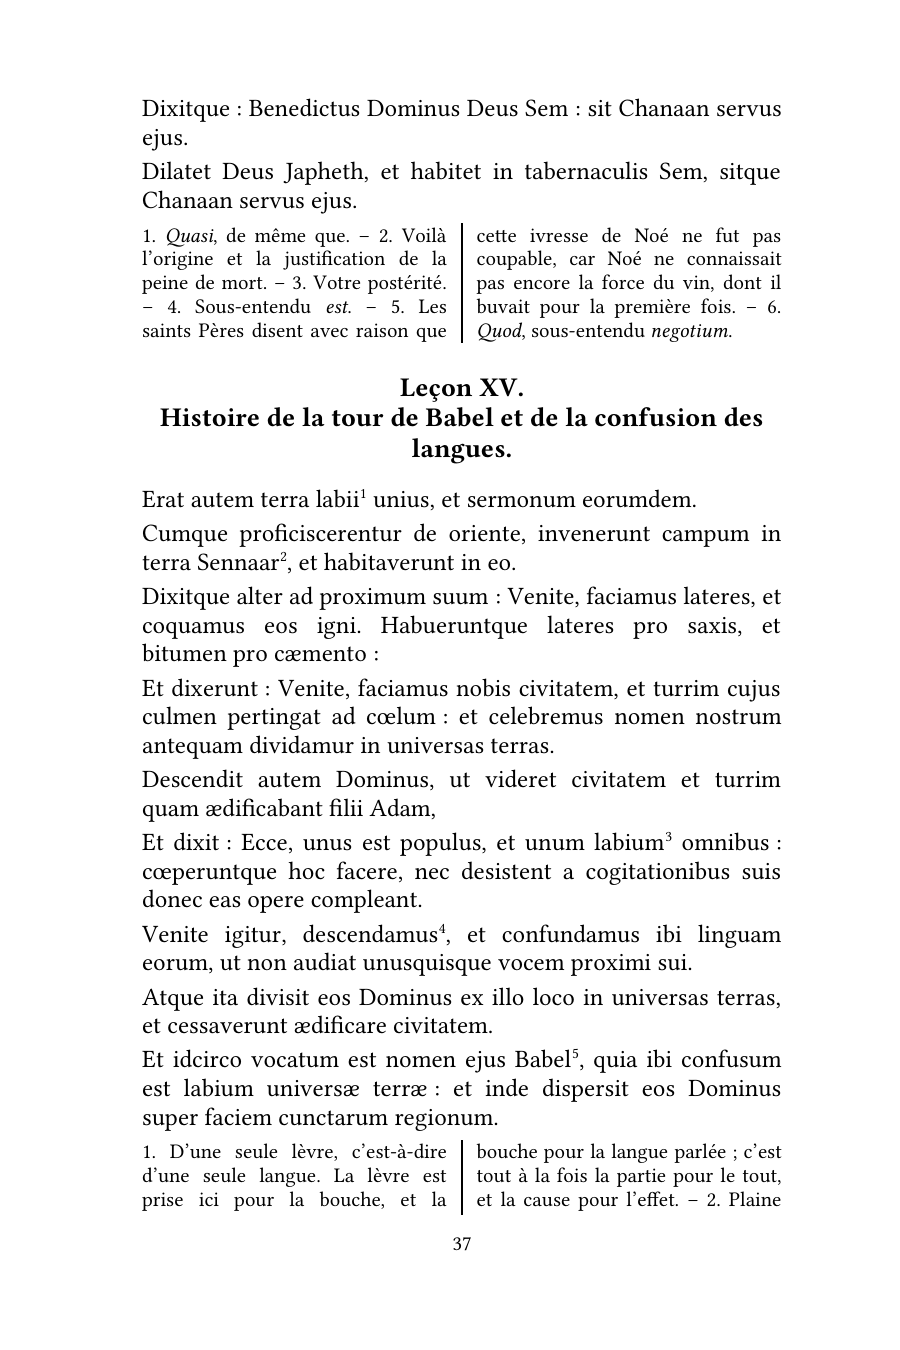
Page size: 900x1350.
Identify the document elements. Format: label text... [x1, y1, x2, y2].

text Atque ita divisit eos Dominus ex illo loco in universas terras, et cessaverunt ædificare civitatem. [142, 983, 782, 1040]
text Et idcirco vocatum est nomen ejus Babel5, quia ibi confusum est labium universæ terræ : et inde dispersit eos Dominus super faciem cunctarum regionum. [142, 1046, 782, 1131]
text Dilatet Deus Japheth, et habitet in tabernaculis Sem, sitque Chanaan servus ejus. [142, 157, 782, 214]
text Leçon XV. Histoire de la tour de Babel et de la confusion des langues. [142, 372, 782, 464]
text 1. D’une seule lèvre, c’est-à-dire d’une seule langue. La lèvre est prise ici pour la bouche, et la [142, 1140, 447, 1211]
text cette ivresse de Noé ne fut pas coupable, car Noé ne connaissait pas encore la force du vin, dont il buvait pour la première fois. – 6. Quod, sous-entendu negotium. [476, 223, 782, 342]
text 1. Quasi, de même que. – 2. Voilà l’origine et la justification de la peine de mort. – 3. Votre postérité. – 4. Sous-entendu est. – 5. Les saints Pères disent avec raison que [142, 223, 447, 342]
text Cumque proficiscerentur de oriente, invenerunt campum in terra Sennaar2, et habitaverunt in eo. [142, 519, 782, 577]
text Descendit autem Dominus, ut videret civitatem et turrim quam ædificabant filii Adam, [142, 765, 782, 822]
text Et dixit : Ecce, unus est populus, et unum labium3 omnibus : cœperuntque hoc facere, nec desistent a cogitationibus suis donec eas opere compleant. [142, 828, 782, 914]
text Erat autem terra labii1 unius, et sermonum eorumdem. [142, 485, 782, 514]
text Dixitque alter ad proximum suum : Venite, faciamus lateres, et coquamus eos igni. Habueruntque lateres pro saxis, et bitumen pro cæmento : [142, 582, 782, 668]
text bouche pour la langue parlée ; c’est tout à la fois la partie pour le tout, et la cause pour l’effet. – 2. Plaine [476, 1140, 782, 1211]
text Venite igitur, descendamus4, et confundamus ibi linguam eorum, ut non audiat unusquisque vocem proximi sui. [142, 920, 782, 977]
text Et dixerunt : Venite, faciamus nobis civitatem, et turrim cujus culmen pertingat ad cœlum : et celebremus nomen nostrum antequam dividamur in universas terras. [142, 674, 782, 759]
text Dixitque : Benedictus Dominus Deus Sem : sit Chanaan servus ejus. [142, 94, 782, 152]
